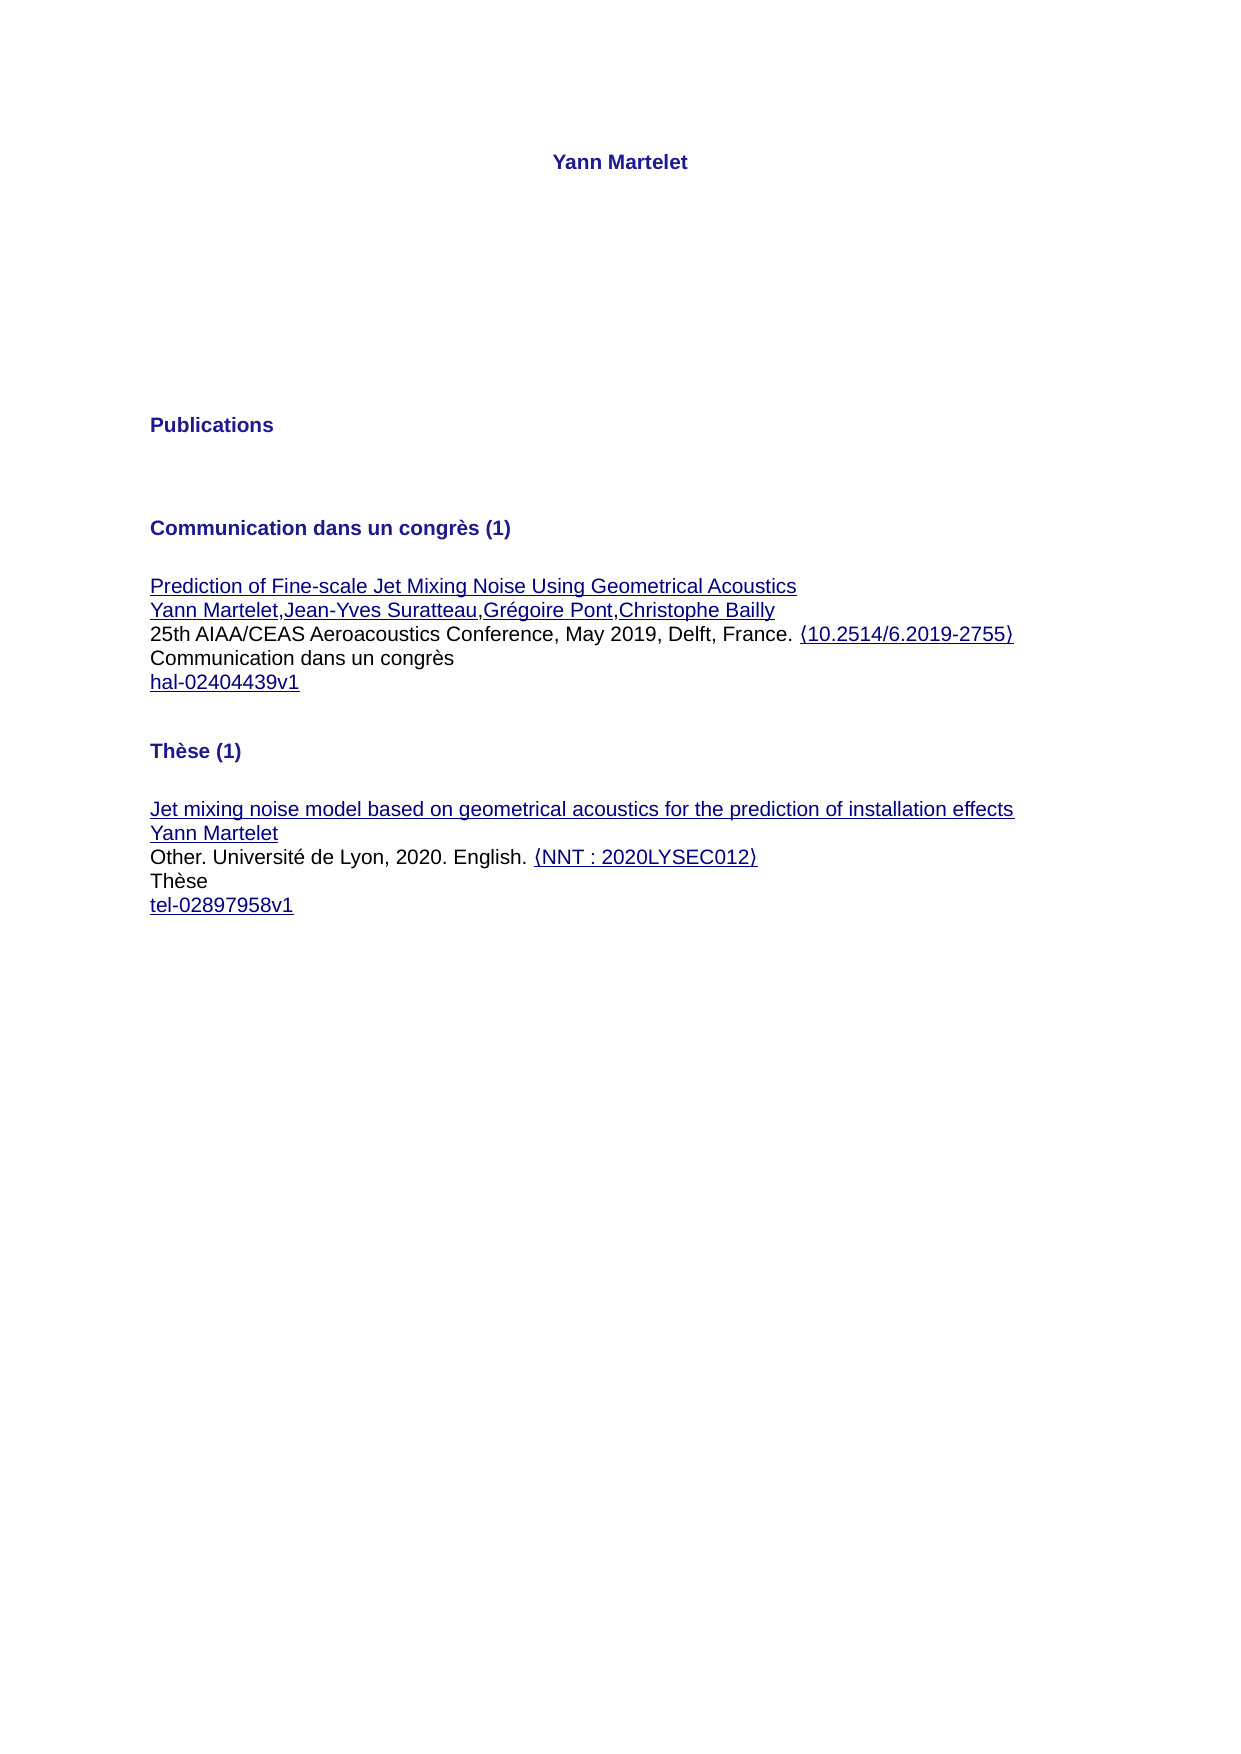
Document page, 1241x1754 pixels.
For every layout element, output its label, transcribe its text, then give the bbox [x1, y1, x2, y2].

subtitle Communication dans un congrès (1) [150, 516, 1090, 539]
table_header Jet mixing noise model based on geometrical acoustics for the prediction of installation effects Yann Martelet Other. Université de Lyon, 2020. English. ⟨NNT : 2020LYSEC012⟩ Thèse tel-02897958v1 [150, 797, 1090, 917]
table_header Prediction of Fine-scale Jet Mixing Noise Using Geometrical Acoustics Yann Martelet,Jean-Yves Suratteau,Grégoire Pont,Christophe Bailly 25th AIAA/CEAS Aeroacoustics Conference, May 2019, Delft, France. ⟨10.2514/6.2019-2755⟩ Communication dans un congrès hal-02404439v1 [150, 574, 1090, 694]
subtitle Yann Martelet [150, 150, 1090, 174]
subtitle Publications [150, 412, 1090, 436]
subtitle Thèse (1) [150, 738, 1090, 762]
